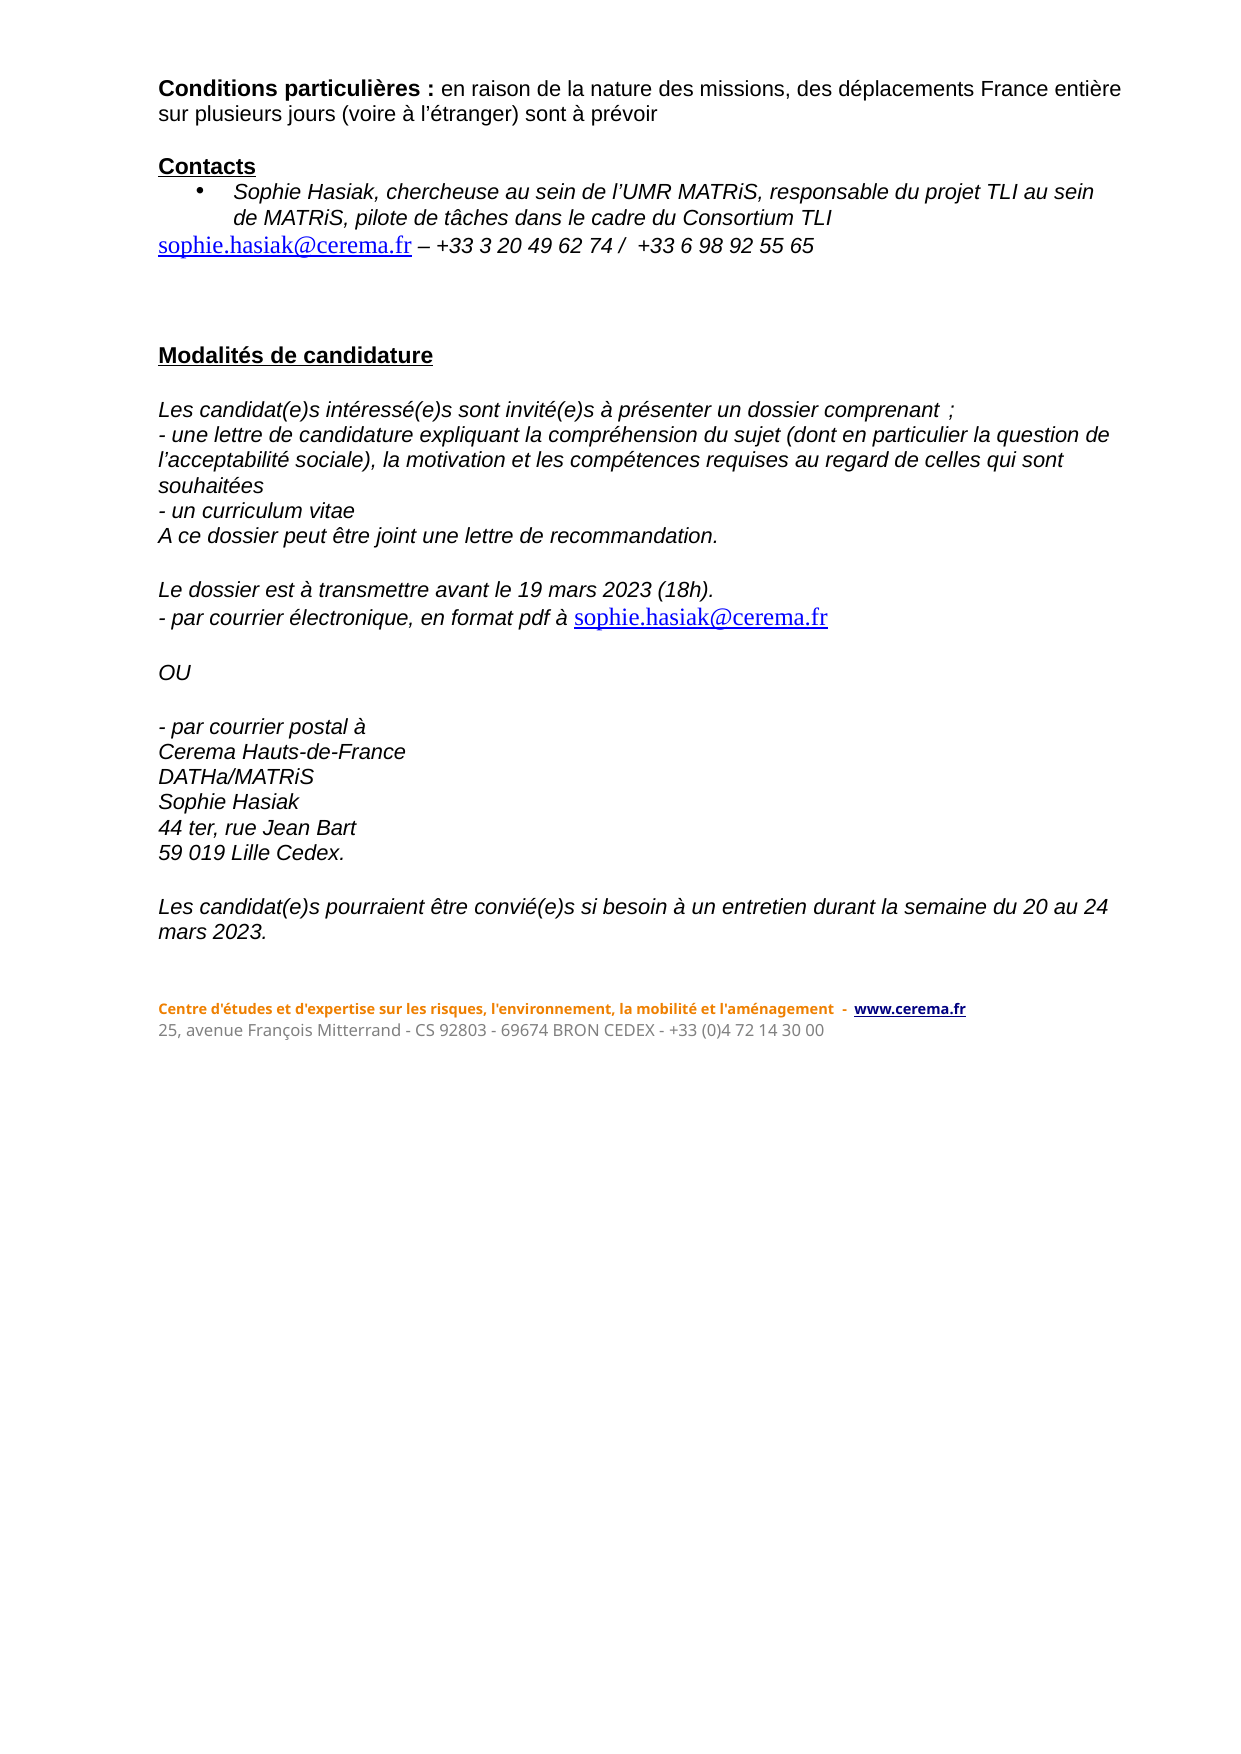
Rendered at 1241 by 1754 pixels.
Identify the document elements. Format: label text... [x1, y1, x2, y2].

text A ce dossier peut être joint une lettre de recommandation. [158, 523, 1122, 548]
text sophie.hasiak@cerema.fr – +33 3 20 49 62 74 / +33 6 98 92 55 65 [158, 230, 1122, 259]
text Centre d'études et d'expertise sur les risques, l'environnement, la mobilité et l'aménagement - www.cerema.fr [158, 999, 1122, 1019]
text - un curriculum vitae [158, 498, 1122, 523]
text Sophie Hasiak [158, 789, 1122, 814]
text Contacts [158, 153, 1122, 179]
text Le dossier est à transmettre avant le 19 mars 2023 (18h). [158, 577, 1122, 602]
text Modalités de candidature [158, 342, 1122, 368]
text - par courrier électronique, en format pdf à sophie.hasiak@cerema.fr [158, 602, 1122, 631]
text OU [158, 660, 1122, 685]
text Les candidat(e)s intéressé(e)s sont invité(e)s à présenter un dossier comprenant ; [158, 397, 1122, 422]
text - une lettre de candidature expliquant la compréhension du sujet (dont en particulier la question de l’acceptabilité sociale), la motivation et les compétences requises au regard de celles qui sont souhaitées [158, 422, 1122, 498]
text Cerema Hauts-de-France [158, 739, 1122, 764]
text 59 019 Lille Cedex. [158, 840, 1122, 865]
text Les candidat(e)s pourraient être convié(e)s si besoin à un entretien durant la semaine du 20 au 24 mars 2023. [158, 894, 1122, 944]
text 44 ter, rue Jean Bart [158, 814, 1122, 840]
text - par courrier postal à [158, 714, 1122, 739]
text DATHa/MATRiS [158, 764, 1122, 789]
text Conditions particulières : en raison de la nature des missions, des déplacements France entière sur plusieurs jours (voire à l’étranger) sont à prévoir [158, 75, 1122, 127]
text 25, avenue François Mitterrand - CS 92803 - 69674 BRON CEDEX - +33 (0)4 72 14 30 00 [158, 1019, 1122, 1042]
list Sophie Hasiak, chercheuse au sein de l’UMR MATRiS, responsable du projet TLI au sein de MATRiS, pilote de tâches dans le cadre du Consortium TLI [196, 179, 1122, 230]
